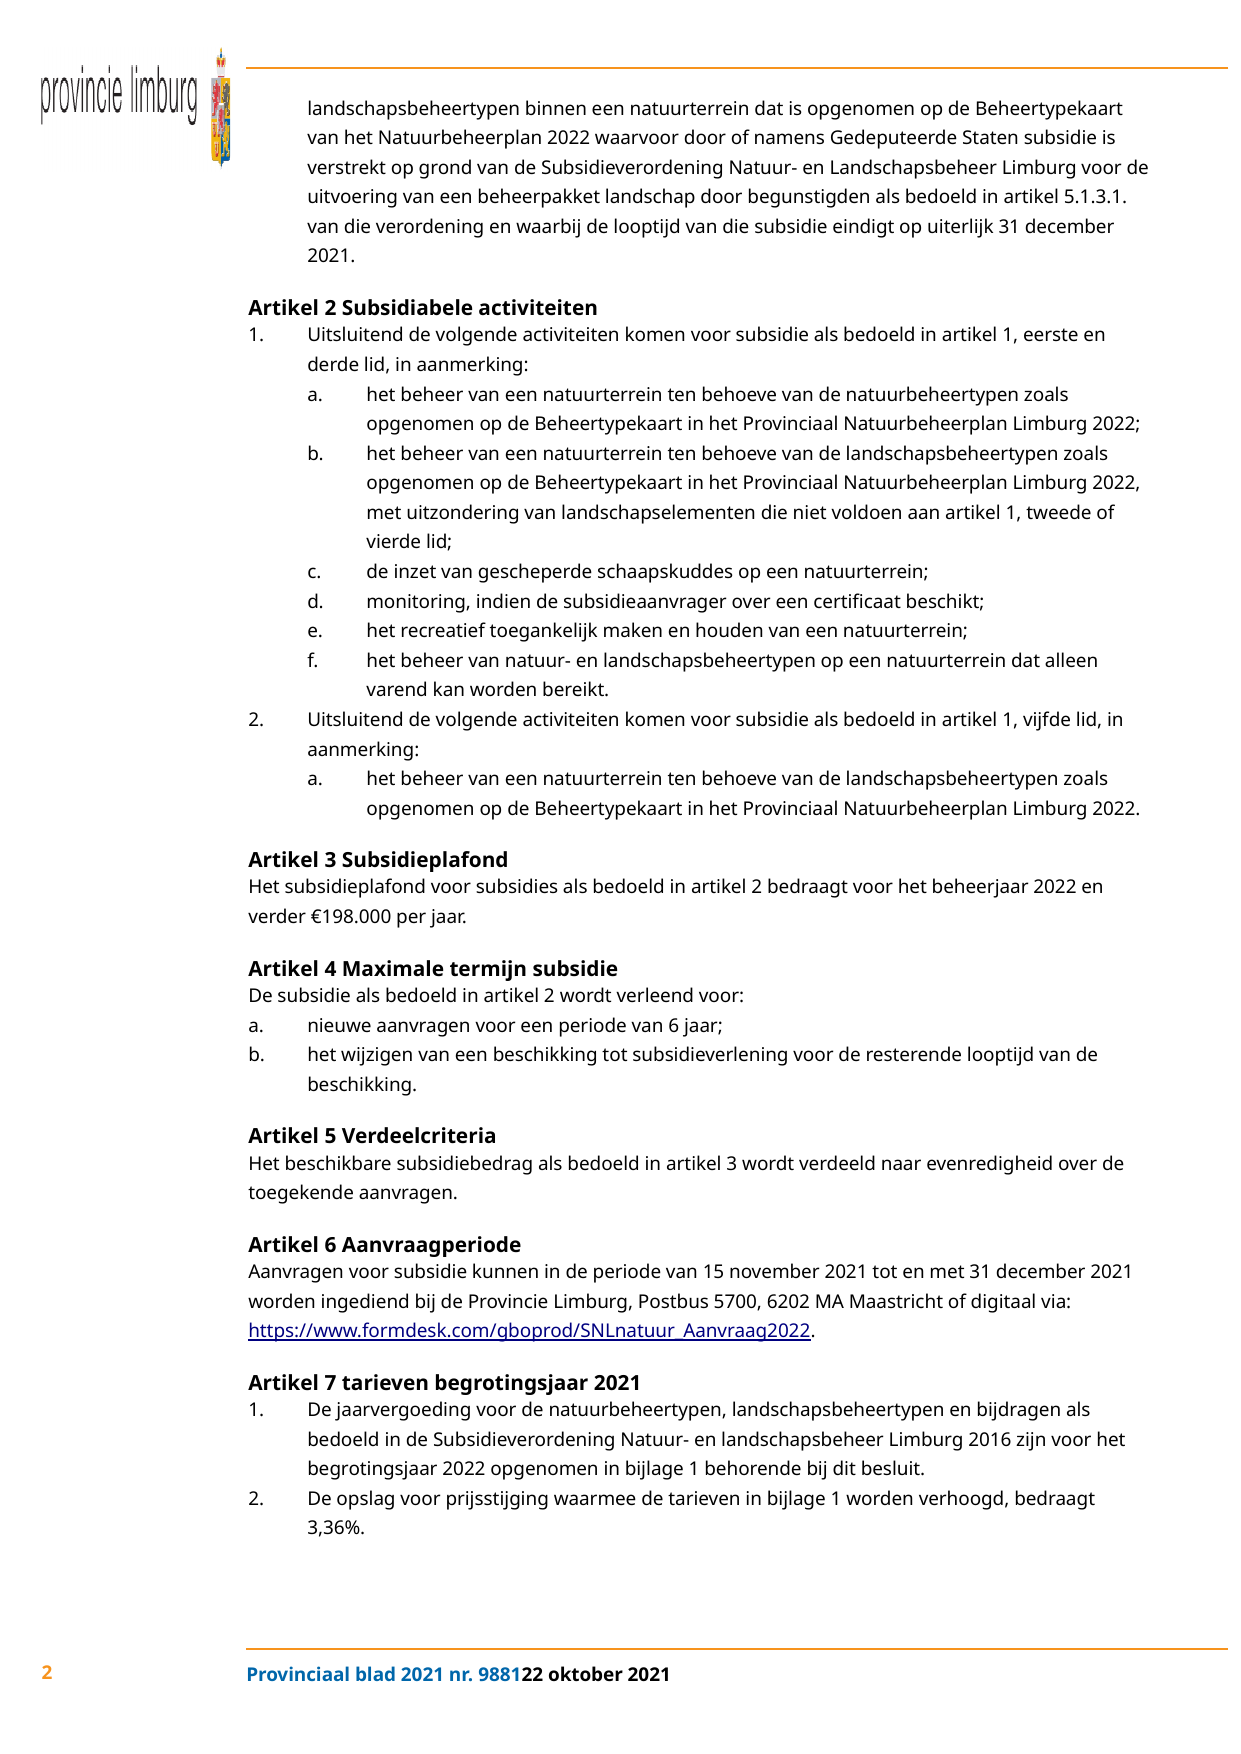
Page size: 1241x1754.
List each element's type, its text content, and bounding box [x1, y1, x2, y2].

list De jaarvergoeding voor de natuurbeheertypen, landschapsbeheertypen en bijdragen als bedoeld in de Subsidieverordening Natuur- en landschapsbeheer Limburg 2016 zijn voor het begrotingsjaar 2022 opgenomen in bijlage 1 behorende bij dit besluit. [248, 1396, 1152, 1481]
list het recreatief toegankelijk maken en houden van een natuurterrein; [307, 617, 1152, 643]
text Artikel 4 Maximale termijn subsidie [248, 954, 1152, 982]
list monitoring, indien de subsidieaanvrager over een certificaat beschikt; [307, 588, 1152, 613]
text Het beschikbare subsidiebedrag als bedoeld in artikel 3 wordt verdeeld naar evenredigheid over de toegekende aanvragen. [248, 1150, 1152, 1205]
text Artikel 6 Aanvraagperiode [248, 1230, 1152, 1258]
list het beheer van een natuurterrein ten behoeve van de landschapsbeheertypen zoals opgenomen op de Beheertypekaart in het Provinciaal Natuurbeheerplan Limburg 2022, met uitzondering van landschapselementen die niet voldoen aan artikel 1, tweede of vierde lid; [307, 440, 1152, 554]
list het beheer van een natuurterrein ten behoeve van de landschapsbeheertypen zoals opgenomen op de Beheertypekaart in het Provinciaal Natuurbeheerplan Limburg 2022. [307, 765, 1152, 821]
list het beheer van een natuurterrein ten behoeve van de natuurbeheertypen zoals opgenomen op de Beheertypekaart in het Provinciaal Natuurbeheerplan Limburg 2022; [307, 381, 1152, 436]
text Artikel 2 Subsidiabele activiteiten [248, 293, 1152, 322]
text Artikel 3 Subsidieplafond [248, 845, 1152, 874]
text De subsidie als bedoeld in artikel 2 wordt verleend voor: [248, 982, 1152, 1008]
list Uitsluitend de volgende activiteiten komen voor subsidie als bedoeld in artikel 1, eerste en derde lid, in aanmerking: [248, 322, 1152, 377]
picture [41, 47, 231, 172]
text Het subsidieplafond voor subsidies als bedoeld in artikel 2 bedraagt voor het beheerjaar 2022 en verder €198.000 per jaar. [248, 874, 1152, 929]
text Artikel 5 Verdeelcriteria [248, 1121, 1152, 1150]
text Artikel 7 tarieven begrotingsjaar 2021 [248, 1368, 1152, 1396]
list het beheer van natuur- en landschapsbeheertypen op een natuurterrein dat alleen varend kan worden bereikt. [307, 647, 1152, 702]
text Aanvragen voor subsidie kunnen in de periode van 15 november 2021 tot en met 31 december 2021 worden ingediend bij de Provincie Limburg, Postbus 5700, 6202 MA Maastricht of digitaal via: https://www.formdesk.com/gboprod/SNLnatuur_Aanvraag2022. [248, 1258, 1152, 1343]
list De opslag voor prijsstijging waarmee de tarieven in bijlage 1 worden verhoogd, bedraagt 3,36%. [248, 1485, 1152, 1540]
list nieuwe aanvragen voor een periode van 6 jaar; [248, 1012, 1152, 1037]
list Uitsluitend de volgende activiteiten komen voor subsidie als bedoeld in artikel 1, vijfde lid, in aanmerking: [248, 706, 1152, 761]
list de inzet van gescheperde schaapskuddes op een natuurterrein; [307, 558, 1152, 584]
list landschapsbeheertypen binnen een natuurterrein dat is opgenomen op de Beheertypekaart van het Natuurbeheerplan 2022 waarvoor door of namens Gedeputeerde Staten subsidie is verstrekt op grond van de Subsidieverordening Natuur- en Landschapsbeheer Limburg voor de uitvoering van een beheerpakket landschap door begunstigden als bedoeld in artikel 5.1.3.1. van die verordening en waarbij de looptijd van die subsidie eindigt op uiterlijk 31 december 2021. [248, 95, 1152, 268]
list het wijzigen van een beschikking tot subsidieverlening voor de resterende looptijd van de beschikking. [248, 1041, 1152, 1097]
